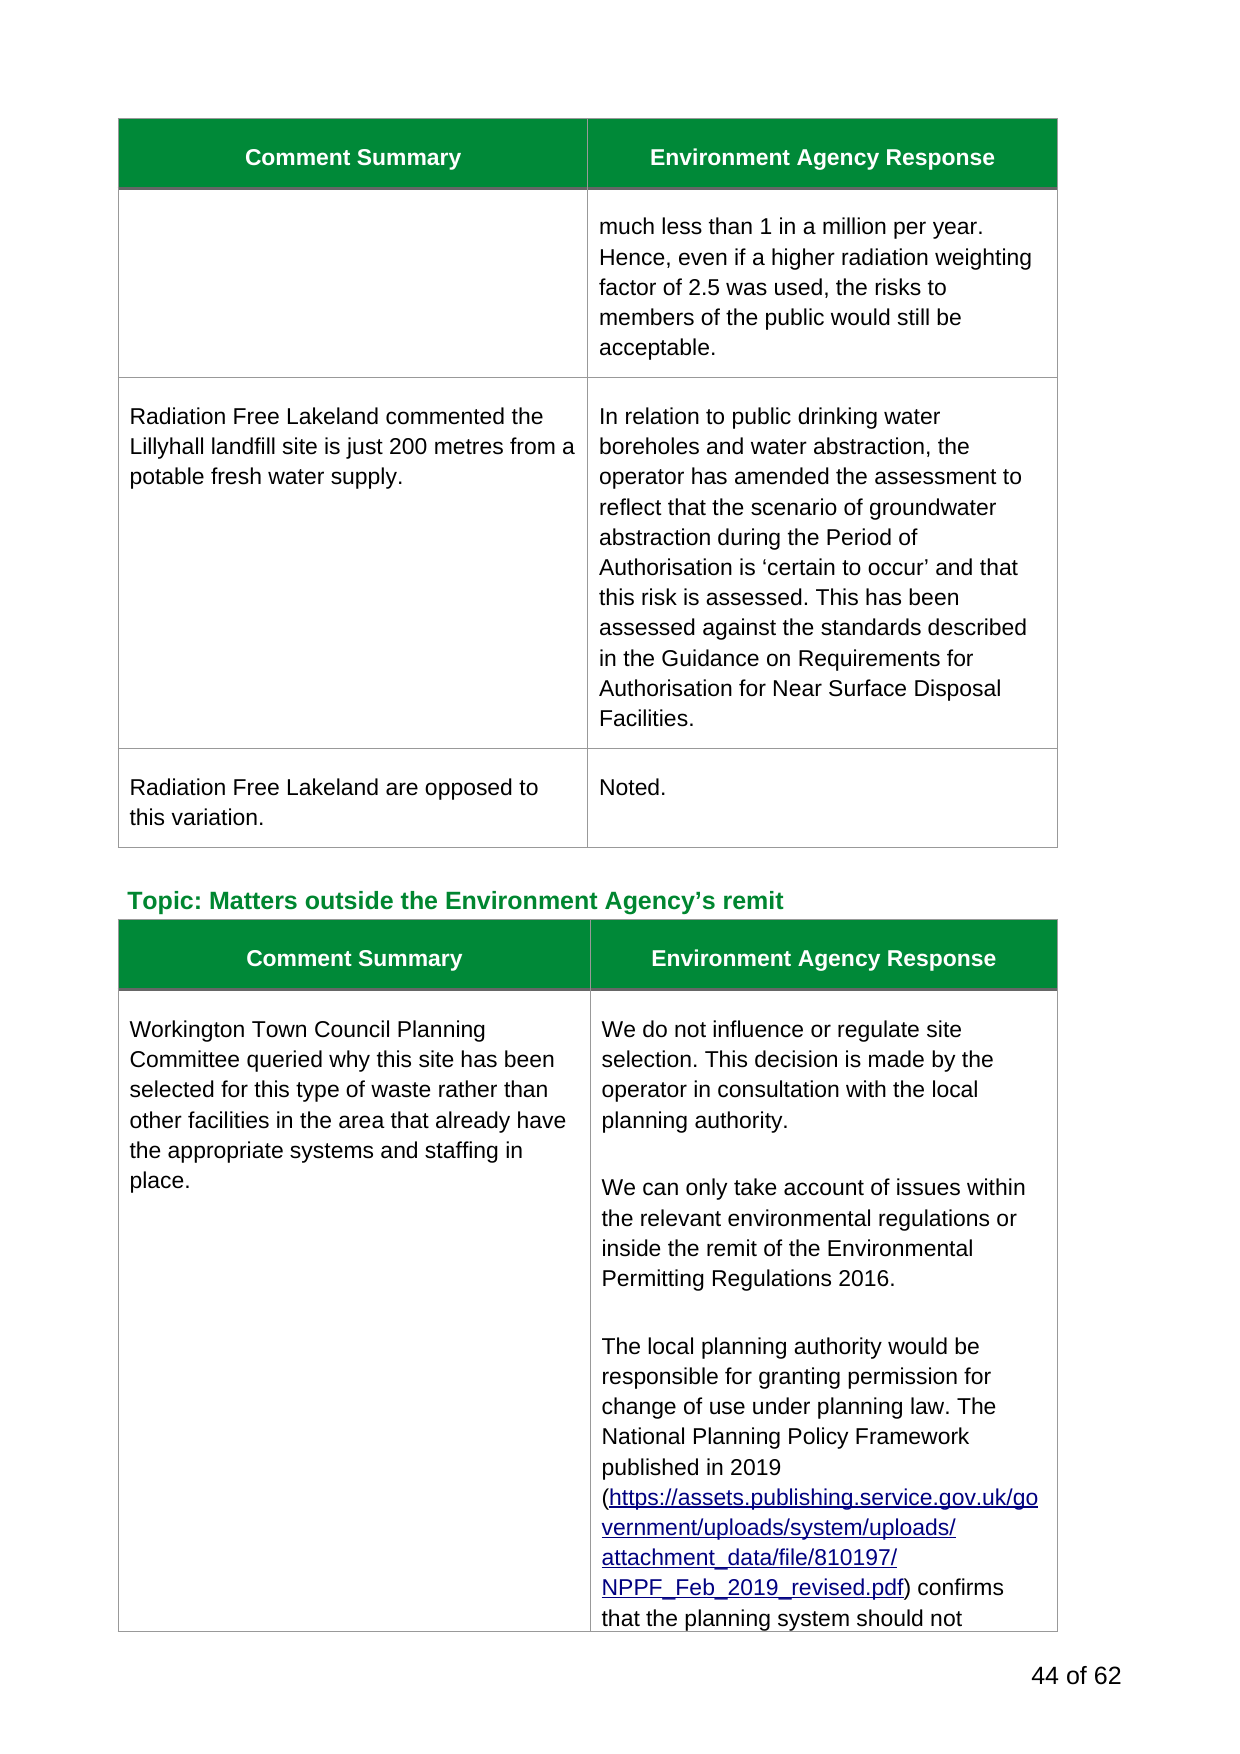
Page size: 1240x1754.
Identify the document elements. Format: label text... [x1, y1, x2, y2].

table_cell In relation to public drinking water boreholes and water abstraction, the operator has amended the assessment to reflect that the scenario of groundwater abstraction during the Period of Authorisation is ‘certain to occur’ and that this risk is assessed. This has been assessed against the standards described in the Guidance on Requirements for Authorisation for Near Surface Disposal Facilities. [588, 378, 1057, 748]
table_header Environment Agency Response [588, 119, 1057, 187]
table_cell Workington Town Council Planning Committee queried why this site has been selected for this type of waste rather than other facilities in the area that already have the appropriate systems and staffing in place. [119, 991, 590, 1631]
table_header Comment Summary [119, 920, 590, 988]
table_cell Noted. [588, 749, 1057, 847]
table_cell much less than 1 in a million per year. Hence, even if a higher radiation weighting factor of 2.5 was used, the risks to members of the public would still be acceptable. [588, 190, 1057, 377]
table_cell [119, 190, 587, 377]
table_cell We do not influence or regulate site selection. This decision is made by the operator in consultation with the local planning authority. We can only take account of issues within the relevant environmental regulations or inside the remit of the Environmental Permitting Regulations 2016. The local planning authority would be responsible for granting permission for change of use under planning law. The National Planning Policy Framework published in 2019 (https://assets.publishing.service.gov.uk/government/uploads/system/uploads/attachment_data/file/810197/NPPF_Feb_2019_revised.pdf) confirms that the planning system should not [591, 991, 1057, 1631]
table_header Comment Summary [119, 119, 587, 187]
table_cell Radiation Free Lakeland are opposed to this variation. [119, 749, 587, 847]
table_cell Radiation Free Lakeland commented the Lillyhall landfill site is just 200 metres from a potable fresh water supply. [119, 378, 587, 748]
subtitle Topic: Matters outside the Environment Agency’s remit [127, 886, 1112, 914]
table_header Environment Agency Response [591, 920, 1057, 988]
